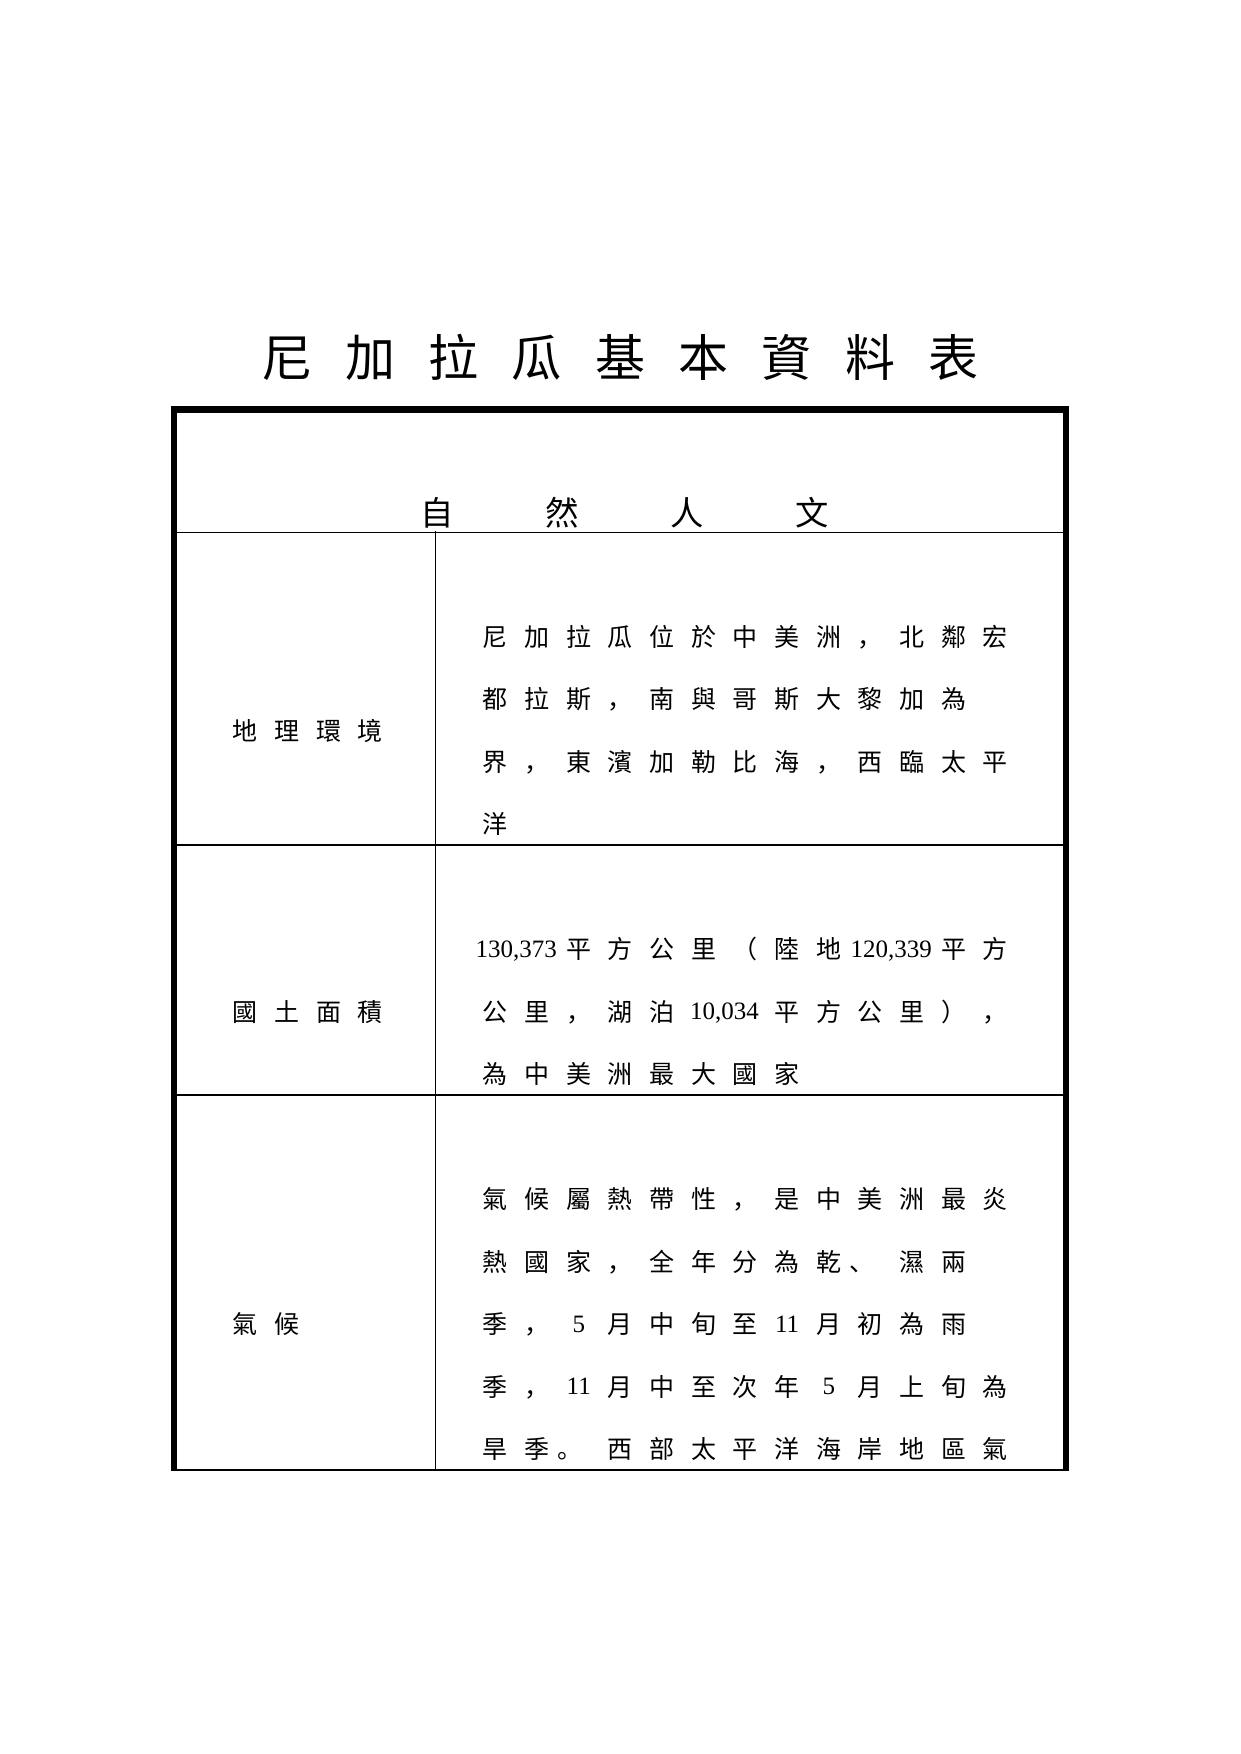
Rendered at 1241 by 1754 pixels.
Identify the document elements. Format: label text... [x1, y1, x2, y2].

text 尼加拉瓜基本資料表 [183, 281, 1058, 406]
table_cell 氣候屬熱帶性，是中美洲最炎熱國家，全年分為乾、濕兩季，5月中旬至11月初為雨季，11月中至次年5月上旬為旱季。西部太平洋海岸地區氣 [436, 1096, 1063, 1469]
table_cell 國土面積 [177, 846, 435, 1094]
table_cell 尼加拉瓜位於中美洲，北鄰宏都拉斯，南與哥斯大黎加為界，東濱加勒比海，西臨太平洋 [436, 533, 1063, 844]
table_cell 氣候 [177, 1096, 435, 1469]
table_cell 130,373平方公里（陸地120,339平方公里，湖泊10,034平方公里），為中美洲最大國家 [436, 846, 1063, 1094]
table_cell 地理環境 [177, 533, 435, 844]
table_header 自 然 人 文 [177, 413, 1063, 531]
